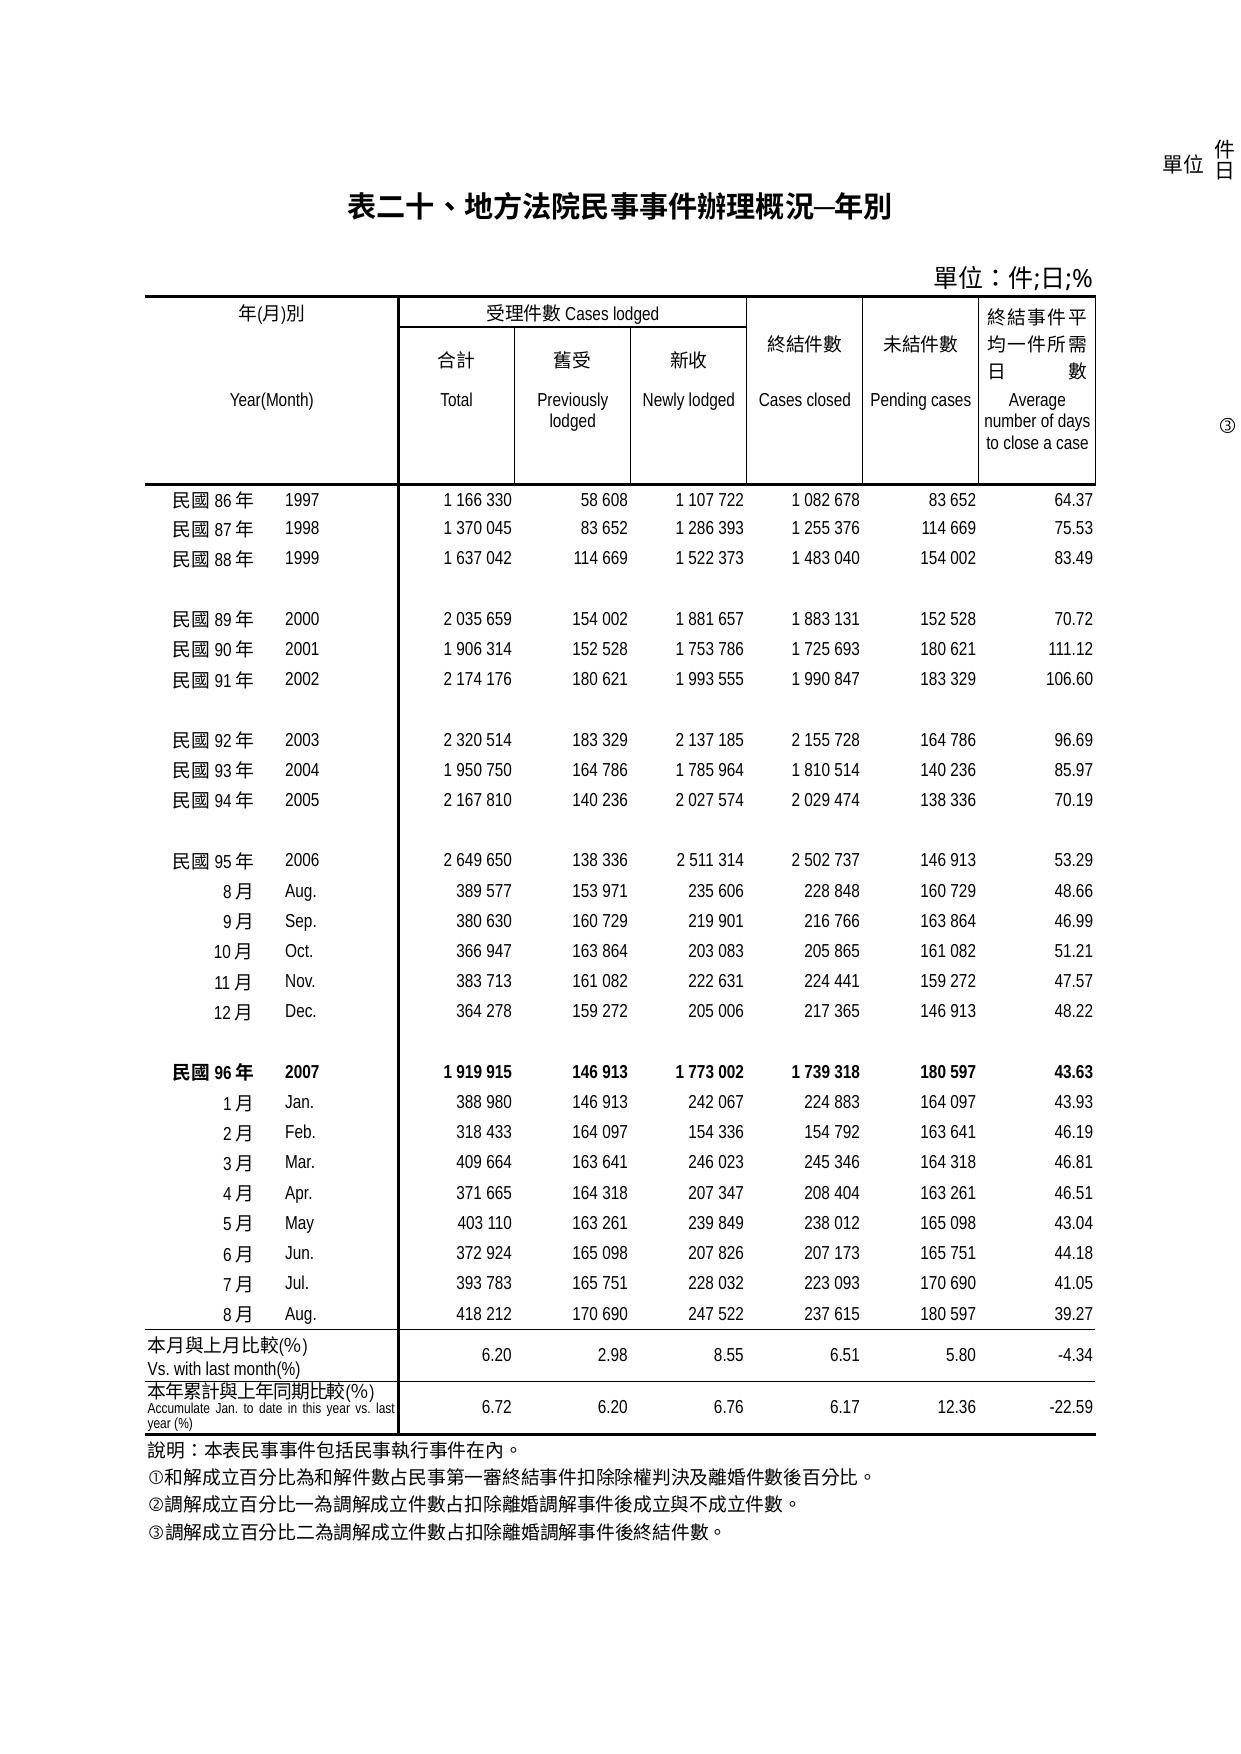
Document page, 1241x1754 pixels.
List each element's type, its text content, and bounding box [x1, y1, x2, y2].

table_cell 235 606 [631, 875, 747, 906]
table_cell Jul. [282, 1268, 397, 1298]
table_cell [515, 694, 631, 724]
table_cell [400, 815, 514, 845]
table_cell 224 441 [747, 966, 863, 996]
table_cell 170 690 [863, 1268, 979, 1298]
table_cell [863, 815, 979, 845]
table_cell 8月 [145, 875, 282, 906]
table_cell [863, 573, 979, 603]
table_header 年(月)別 [1215, 419, 1240, 442]
table_cell 85.97 [979, 755, 1096, 785]
table_cell 223 093 [747, 1268, 863, 1298]
table_cell 237 615 [747, 1298, 863, 1328]
table_cell 138 336 [863, 785, 979, 815]
table_cell 161 082 [863, 936, 979, 966]
table_cell 本月與上月比較(％) Vs. with last month(%) [145, 1330, 397, 1381]
table_cell 366 947 [400, 936, 514, 966]
table_cell 164 786 [515, 755, 631, 785]
table_cell 207 347 [631, 1178, 747, 1208]
table_cell 1999 [282, 543, 397, 573]
table_cell 161 082 [515, 966, 631, 996]
table_cell 6.72 [400, 1382, 514, 1433]
table_cell Pending cases [863, 389, 978, 483]
table_cell 154 002 [515, 604, 631, 634]
table_cell 83 652 [863, 486, 979, 513]
table_cell 43.63 [979, 1057, 1096, 1087]
table_cell 140 236 [863, 755, 979, 785]
table_cell 2.98 [515, 1330, 631, 1381]
table_cell [400, 694, 514, 724]
table_cell 46.81 [979, 1147, 1096, 1177]
table_cell 1 522 373 [631, 543, 747, 573]
table_cell 9月 [145, 906, 282, 936]
table_cell 1 810 514 [747, 755, 863, 785]
table_cell Feb. [282, 1117, 397, 1147]
table_cell 160 729 [863, 875, 979, 906]
table_cell [863, 1026, 979, 1057]
table_cell 1 725 693 [747, 634, 863, 664]
table_cell 2007 [282, 1057, 397, 1087]
table_cell [515, 815, 631, 845]
table_cell 12月 [145, 996, 282, 1026]
table_cell [282, 694, 397, 724]
table_cell 新收 [631, 328, 746, 389]
table_cell 205 865 [747, 936, 863, 966]
table_cell 245 346 [747, 1147, 863, 1177]
table_cell 1 993 555 [631, 664, 747, 694]
table_cell 228 032 [631, 1268, 747, 1298]
table_cell 1 881 657 [631, 604, 747, 634]
table_cell 2 155 728 [747, 724, 863, 754]
table_cell 403 110 [400, 1208, 514, 1238]
table_cell 6.76 [631, 1382, 747, 1433]
table_cell [747, 815, 863, 845]
table_cell 239 849 [631, 1208, 747, 1238]
table_cell Aug. [282, 875, 397, 906]
table_cell [515, 573, 631, 603]
table_cell 2000 [282, 604, 397, 634]
table_cell 180 597 [863, 1298, 979, 1328]
table_cell 41.05 [979, 1268, 1096, 1298]
table_cell 43.93 [979, 1087, 1096, 1117]
table_cell Mar. [282, 1147, 397, 1177]
table_cell -4.34 [979, 1329, 1096, 1381]
table_cell 114 669 [863, 513, 979, 543]
table_cell 48.66 [979, 875, 1096, 906]
table_cell 318 433 [400, 1117, 514, 1147]
table_cell 64.37 [979, 486, 1096, 513]
table_cell 224 883 [747, 1087, 863, 1117]
table_cell [282, 1026, 397, 1057]
table_cell [631, 573, 747, 603]
table_cell 1 990 847 [747, 664, 863, 694]
table_header 未結件數 [863, 298, 978, 389]
table_cell 160 729 [515, 906, 631, 936]
table_cell 2001 [282, 634, 397, 664]
table_cell 合計 [400, 328, 514, 389]
table_cell 1998 [282, 513, 397, 543]
table_cell Previously lodged [515, 389, 630, 483]
table_cell 152 528 [863, 604, 979, 634]
table_cell [145, 1026, 282, 1057]
table_cell 75.53 [979, 513, 1096, 543]
table_cell 53.29 [979, 845, 1096, 875]
table_cell 170 690 [515, 1298, 631, 1328]
table_cell -22.59 [979, 1381, 1096, 1433]
table_cell 4月 [145, 1178, 282, 1208]
table_cell 51.21 [979, 936, 1096, 966]
table_cell 114 669 [515, 543, 631, 573]
table_cell 70.72 [979, 604, 1096, 634]
table_cell 154 002 [863, 543, 979, 573]
table_cell 2006 [282, 845, 397, 875]
table_cell 380 630 [400, 906, 514, 936]
table_cell 70.19 [979, 785, 1096, 815]
table_cell Oct. [282, 936, 397, 966]
table_header 終結件數 [747, 298, 862, 389]
table_cell [282, 815, 397, 845]
table_cell 152 528 [515, 634, 631, 664]
table_cell 民國 89年 [145, 604, 282, 634]
table_cell 163 864 [515, 936, 631, 966]
table_cell 民國 94年 [145, 785, 282, 815]
table_cell [979, 573, 1096, 603]
table_cell 1 906 314 [400, 634, 514, 664]
table_cell 2002 [282, 664, 397, 694]
table_cell 8月 [145, 1298, 282, 1328]
table_cell 246 023 [631, 1147, 747, 1177]
table_cell 58 608 [515, 486, 631, 513]
table_cell 47.57 [979, 966, 1096, 996]
table_cell 民國 95年 [145, 845, 282, 875]
table_cell 10月 [145, 936, 282, 966]
table_cell 1 773 002 [631, 1057, 747, 1087]
table_cell 1 739 318 [747, 1057, 863, 1087]
table_header 年(月)別 [145, 298, 397, 389]
table_cell Average number of days to close a case [979, 389, 1095, 483]
table_cell 238 012 [747, 1208, 863, 1238]
table_cell 2004 [282, 755, 397, 785]
table_cell 民國 86年 [145, 486, 282, 513]
table_cell Newly lodged [631, 389, 746, 483]
table_cell 民國 92年 [145, 724, 282, 754]
table_cell [515, 1026, 631, 1057]
table_cell 409 664 [400, 1147, 514, 1177]
table_cell Aug. [282, 1298, 397, 1328]
table_cell 民國 96年 [145, 1057, 282, 1087]
table_cell 180 597 [863, 1057, 979, 1087]
table_cell [631, 694, 747, 724]
table_cell 207 826 [631, 1238, 747, 1268]
table_cell 217 365 [747, 996, 863, 1026]
table_cell 203 083 [631, 936, 747, 966]
table_cell 242 067 [631, 1087, 747, 1117]
table_cell 12.36 [863, 1382, 979, 1433]
table_cell 165 098 [515, 1238, 631, 1268]
table_cell 8.55 [631, 1330, 747, 1381]
table_cell 154 792 [747, 1117, 863, 1147]
table_cell 3月 [145, 1147, 282, 1177]
table_cell 2 035 659 [400, 604, 514, 634]
table_cell [747, 1026, 863, 1057]
table_cell [979, 694, 1096, 724]
table_cell 民國 87年 [145, 513, 282, 543]
text 調解成立百分比二為調解成立件數占扣除離婚調解事件後終結件數。 [148, 1517, 1092, 1544]
table_cell [747, 573, 863, 603]
table_cell 2 649 650 [400, 845, 514, 875]
table_cell 83.49 [979, 543, 1096, 573]
table_cell 43.04 [979, 1208, 1096, 1238]
table_cell 180 621 [515, 664, 631, 694]
table_cell 164 318 [515, 1178, 631, 1208]
table_cell 1 919 915 [400, 1057, 514, 1087]
table_cell [631, 1026, 747, 1057]
table_header 受理件數Cases lodged [400, 298, 746, 326]
text 表二十、地方法院民事事件辦理概況─年別 [1162, 173, 1212, 181]
table_cell Year(Month) [145, 389, 397, 483]
table_header 終結事件平均一件所需日數 [979, 298, 1095, 389]
table_cell [400, 1026, 514, 1057]
table_cell 163 641 [515, 1147, 631, 1177]
table_cell 165 751 [515, 1268, 631, 1298]
table_cell Sep. [282, 906, 397, 936]
table_cell 163 864 [863, 906, 979, 936]
text 調解成立百分比一為調解成立件數占扣除離婚調解事件後成立與不成立件數。 [148, 1490, 1092, 1517]
table_cell 5.80 [863, 1330, 979, 1381]
table_cell 11月 [145, 966, 282, 996]
table_cell 183 329 [515, 724, 631, 754]
table_cell 146 913 [863, 845, 979, 875]
table_cell 418 212 [400, 1298, 514, 1328]
table_cell 本年累計與上年同期比較(％) Accumulate Jan. to date in this year vs. last year (%) [145, 1382, 397, 1433]
table_cell 民國 90年 [145, 634, 282, 664]
table_cell 140 236 [515, 785, 631, 815]
table_cell 1 107 722 [631, 486, 747, 513]
table_cell 民國 93年 [145, 755, 282, 785]
table_cell 165 098 [863, 1208, 979, 1238]
table_cell 163 261 [515, 1208, 631, 1238]
table_cell 146 913 [515, 1087, 631, 1117]
table_cell [863, 694, 979, 724]
table_cell 180 621 [863, 634, 979, 664]
table_cell 46.51 [979, 1178, 1096, 1208]
table_cell 146 913 [515, 1057, 631, 1087]
text 單位： [1162, 148, 1212, 173]
table_cell 2003 [282, 724, 397, 754]
table_cell 364 278 [400, 996, 514, 1026]
table_cell Total [400, 389, 514, 483]
text 表二十、地方法院民事事件辦理概況─年別 [148, 183, 1092, 225]
table_cell 219 901 [631, 906, 747, 936]
table_cell 146 913 [863, 996, 979, 1026]
table_cell 164 097 [515, 1117, 631, 1147]
table_cell 1 753 786 [631, 634, 747, 664]
table_cell 106.60 [979, 664, 1096, 694]
table_cell 372 924 [400, 1238, 514, 1268]
table_cell 111.12 [979, 634, 1096, 664]
table_cell 96.69 [979, 724, 1096, 754]
table_cell 1 637 042 [400, 543, 514, 573]
table_cell 7月 [145, 1268, 282, 1298]
table_cell 2 167 810 [400, 785, 514, 815]
table_cell Apr. [282, 1178, 397, 1208]
table_cell 388 980 [400, 1087, 514, 1117]
table_cell [747, 694, 863, 724]
table_cell 216 766 [747, 906, 863, 936]
table_cell 48.22 [979, 996, 1096, 1026]
table_cell 1 950 750 [400, 755, 514, 785]
table_cell [400, 573, 514, 603]
table_cell [145, 694, 282, 724]
table_cell [145, 815, 282, 845]
table_cell 1 082 678 [747, 486, 863, 513]
table_cell 228 848 [747, 875, 863, 906]
table_cell 383 713 [400, 966, 514, 996]
table_cell 164 318 [863, 1147, 979, 1177]
table_cell 1 286 393 [631, 513, 747, 543]
table_cell 2 320 514 [400, 724, 514, 754]
table_cell 2 502 737 [747, 845, 863, 875]
table_cell [282, 573, 397, 603]
text 和解成立百分比為和解件數占民事第一審終結事件扣除除權判決及離婚件數後百分比。 [148, 1463, 1092, 1490]
table_cell 5月 [145, 1208, 282, 1238]
table_cell 44.18 [979, 1238, 1096, 1268]
table_cell 1 255 376 [747, 513, 863, 543]
table_cell [631, 815, 747, 845]
table_cell 1997 [282, 486, 397, 513]
text 件日 [1212, 139, 1240, 182]
table_cell 371 665 [400, 1178, 514, 1208]
table_cell 389 577 [400, 875, 514, 906]
table_cell 2 029 474 [747, 785, 863, 815]
table_cell 183 329 [863, 664, 979, 694]
table_cell 164 097 [863, 1087, 979, 1117]
table_cell 163 641 [863, 1117, 979, 1147]
table_cell 153 971 [515, 875, 631, 906]
text 單位：件;日;% [148, 259, 1092, 295]
table_cell 1 785 964 [631, 755, 747, 785]
table_cell 393 783 [400, 1268, 514, 1298]
table_cell 159 272 [515, 996, 631, 1026]
table_cell 2 174 176 [400, 664, 514, 694]
table_cell 2005 [282, 785, 397, 815]
table_cell 民國 88年 [145, 543, 282, 573]
table_cell 6.20 [400, 1330, 514, 1381]
table_cell 159 272 [863, 966, 979, 996]
text 說明：本表民事事件包括民事執行事件在內。 [148, 1436, 1092, 1463]
table_cell 1月 [145, 1087, 282, 1117]
table_cell 2月 [145, 1117, 282, 1147]
table_cell 154 336 [631, 1117, 747, 1147]
table_cell 165 751 [863, 1238, 979, 1268]
table_cell 舊受 [515, 328, 630, 389]
table_cell 2 511 314 [631, 845, 747, 875]
table_cell 46.19 [979, 1117, 1096, 1147]
table_cell [979, 815, 1096, 845]
table_cell 208 404 [747, 1178, 863, 1208]
table_cell 6.17 [747, 1382, 863, 1433]
table_cell Nov. [282, 966, 397, 996]
table_cell 民國 91年 [145, 664, 282, 694]
table_cell 1 483 040 [747, 543, 863, 573]
table_cell 164 786 [863, 724, 979, 754]
table_cell 2 027 574 [631, 785, 747, 815]
table_cell 207 173 [747, 1238, 863, 1268]
table_cell May [282, 1208, 397, 1238]
table_cell 1 370 045 [400, 513, 514, 543]
table_cell 1 166 330 [400, 486, 514, 513]
table_cell 6.20 [515, 1382, 631, 1433]
table_cell 247 522 [631, 1298, 747, 1328]
table_cell Cases closed [747, 389, 862, 483]
table_cell 83 652 [515, 513, 631, 543]
table_cell Jan. [282, 1087, 397, 1117]
table_cell 6.51 [747, 1330, 863, 1381]
table_cell 205 006 [631, 996, 747, 1026]
table_cell Dec. [282, 996, 397, 1026]
table_cell [145, 573, 282, 603]
table_cell 1 883 131 [747, 604, 863, 634]
table_cell 6月 [145, 1238, 282, 1268]
table_cell 2 137 185 [631, 724, 747, 754]
table_cell 46.99 [979, 906, 1096, 936]
table_cell 39.27 [979, 1298, 1096, 1328]
table_cell 163 261 [863, 1178, 979, 1208]
table_cell 222 631 [631, 966, 747, 996]
table_cell Jun. [282, 1238, 397, 1268]
table_cell 138 336 [515, 845, 631, 875]
table_cell [979, 1026, 1096, 1057]
